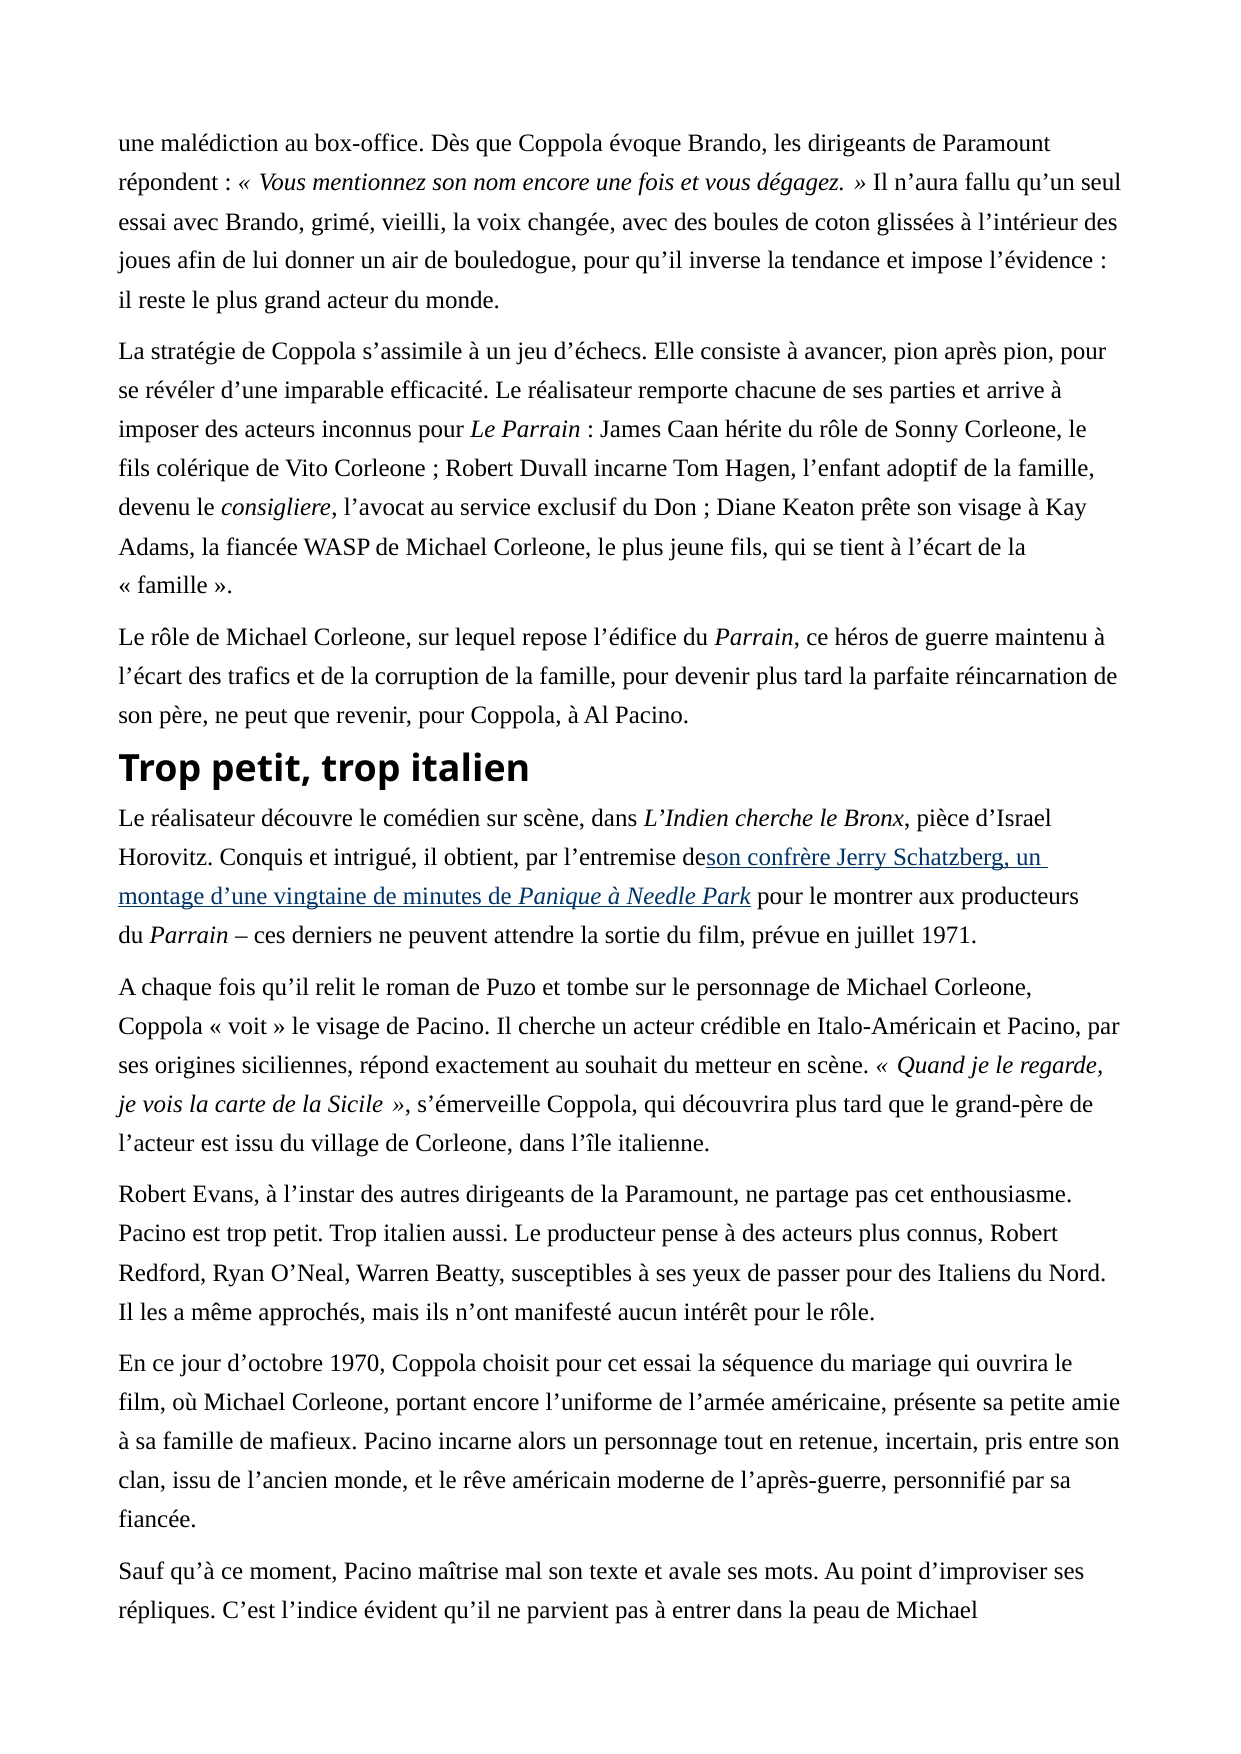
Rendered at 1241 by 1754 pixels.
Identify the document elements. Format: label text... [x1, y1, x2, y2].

text La stratégie de Coppola s’assimile à un jeu d’échecs. Elle consiste à avancer, pion après pion, pour se révéler d’une imparable efficacité. Le réalisateur remporte chacune de ses parties et arrive à imposer des acteurs inconnus pour Le Parrain : James Caan hérite du rôle de Sonny Corleone, le fils colérique de Vito Corleone ; Robert Duvall incarne Tom Hagen, l’enfant adoptif de la famille, devenu le consigliere, l’avocat au service exclusif du Don ; Diane Keaton prête son visage à Kay Adams, la fiancée WASP de Michael Corleone, le plus jeune fils, qui se tient à l’écart de la « famille ». [118, 326, 1122, 599]
text En ce jour d’octobre 1970, Coppola choisit pour cet essai la séquence du mariage qui ouvrira le film, où Michael Corleone, portant encore l’uniforme de l’armée américaine, présente sa petite amie à sa famille de mafieux. Pacino incarne alors un personnage tout en retenue, incertain, pris entre son clan, issu de l’ancien monde, et le rêve américain moderne de l’après-guerre, personnifié par sa fiancée. [118, 1338, 1122, 1533]
text Sauf qu’à ce moment, Pacino maîtrise mal son texte et avale ses mots. Au point d’improviser ses répliques. C’est l’indice évident qu’il ne parvient pas à entrer dans la peau de Michael [118, 1546, 1122, 1624]
text Le rôle de Michael Corleone, sur lequel repose l’édifice du Parrain, ce héros de guerre maintenu à l’écart des trafics et de la corruption de la famille, pour devenir plus tard la parfaite réincarnation de son père, ne peut que revenir, pour Coppola, à Al Pacino. [118, 612, 1122, 729]
text une malédiction au box-office. Dès que Coppola évoque Brando, les dirigeants de Paramount répondent : « Vous mentionnez son nom encore une fois et vous dégagez. » Il n’aura fallu qu’un seul essai avec Brando, grimé, vieilli, la voix changée, avec des boules de coton glissées à l’intérieur des joues afin de lui donner un air de bouledogue, pour qu’il inverse la tendance et impose l’évidence : il reste le plus grand acteur du monde. [118, 118, 1122, 313]
text A chaque fois qu’il relit le roman de Puzo et tombe sur le personnage de Michael Corleone, Coppola « voit » le visage de Pacino. Il cherche un acteur crédible en Italo-Américain et Pacino, par ses origines siciliennes, répond exactement au souhait du metteur en scène. « Quand je le regarde, je vois la carte de la Sicile », s’émerveille Coppola, qui découvrira plus tard que le grand-père de l’acteur est issu du village de Corleone, dans l’île italienne. [118, 961, 1122, 1157]
subtitle Trop petit, trop italien [118, 742, 1122, 793]
text Le réalisateur découvre le comédien sur scène, dans L’Indien cherche le Bronx, pièce d’Israel Horovitz. Conquis et intrigué, il obtient, par l’entremise deson confrère Jerry Schatzberg, un montage d’une vingtaine de minutes de Panique à Needle Park pour le montrer aux producteurs du Parrain – ces derniers ne peuvent attendre la sortie du film, prévue en juillet 1971. [118, 793, 1122, 949]
text Robert Evans, à l’instar des autres dirigeants de la Paramount, ne partage pas cet enthousiasme. Pacino est trop petit. Trop italien aussi. Le producteur pense à des acteurs plus connus, Robert Redford, Ryan O’Neal, Warren Beatty, susceptibles à ses yeux de passer pour des Italiens du Nord. Il les a même approchés, mais ils n’ont manifesté aucun intérêt pour le rôle. [118, 1169, 1122, 1325]
